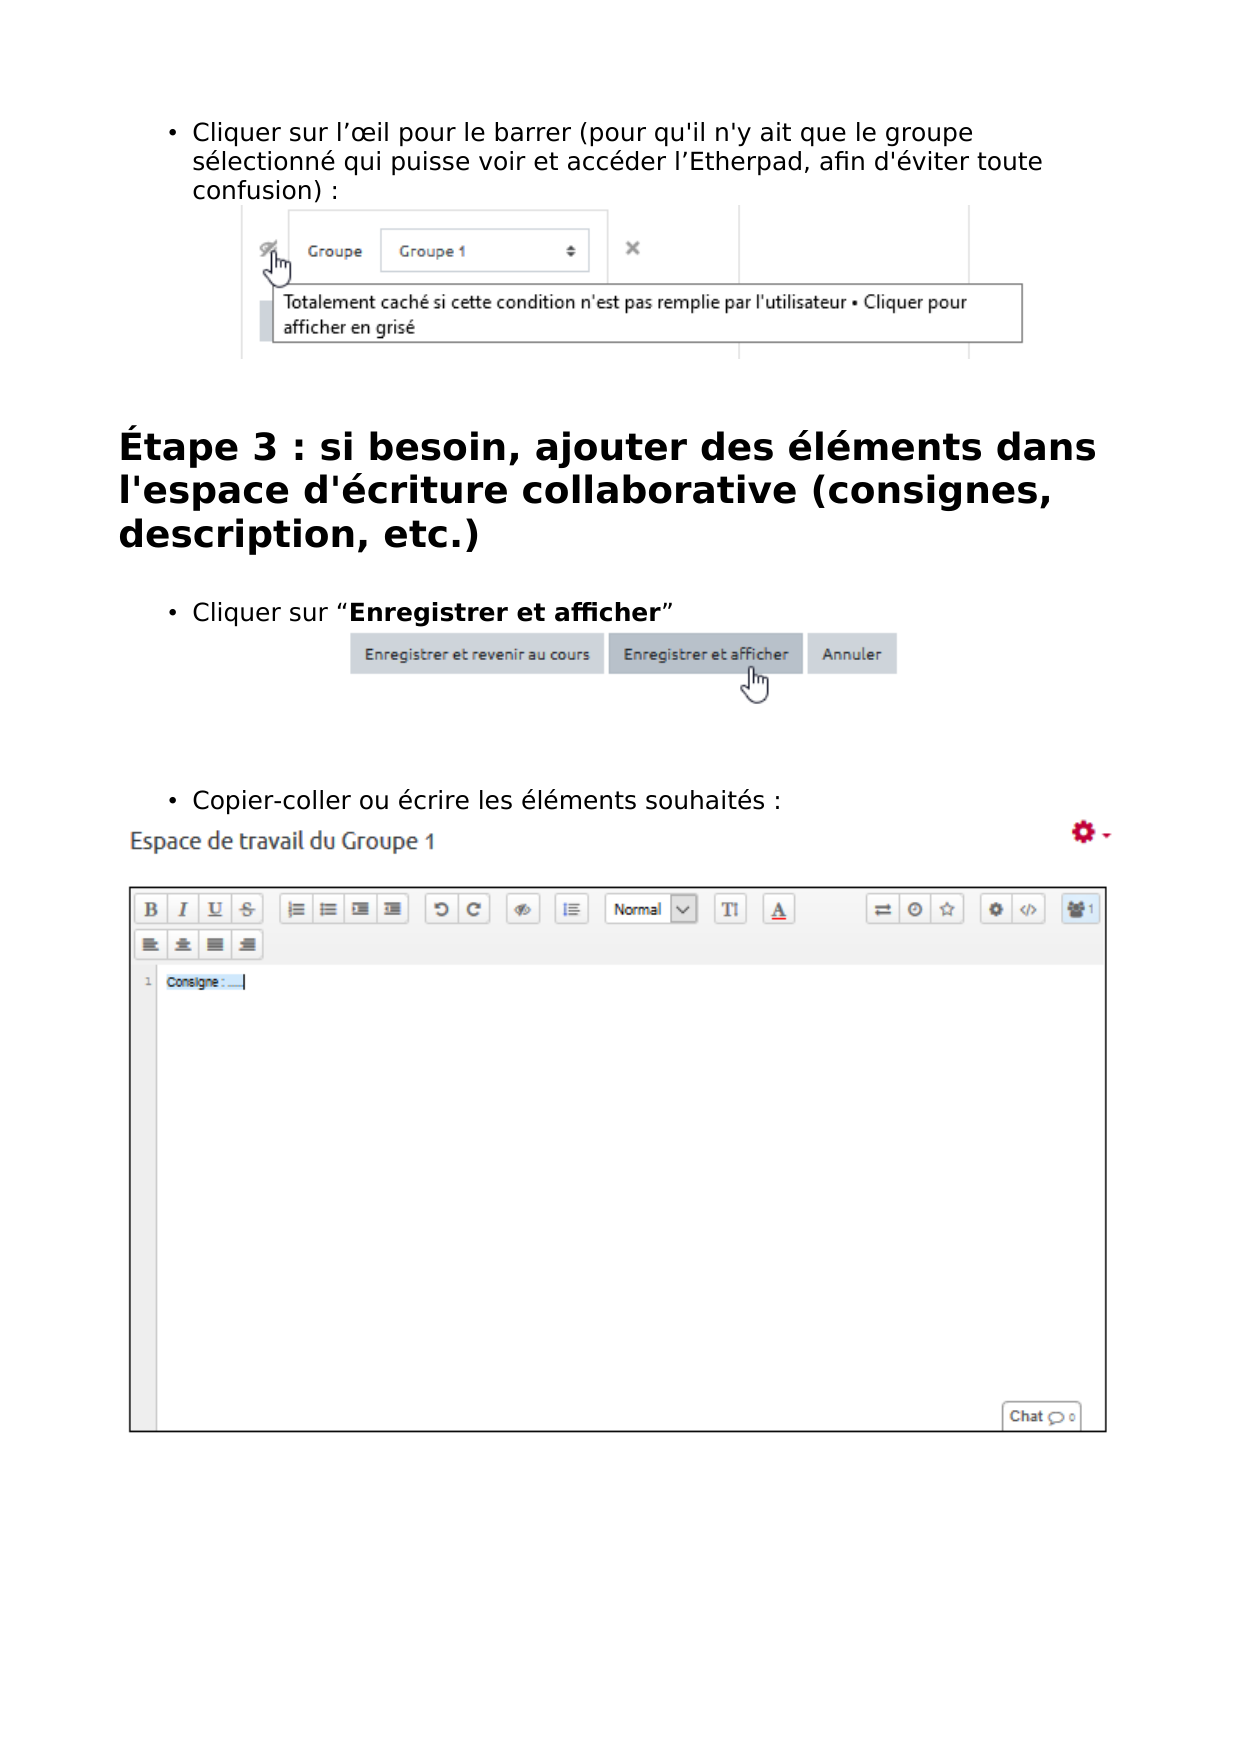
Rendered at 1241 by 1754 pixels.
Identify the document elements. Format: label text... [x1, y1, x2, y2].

list Copier-coller ou écrire les éléments souhaités : [177, 786, 1122, 815]
subtitle Étape 3 : si besoin, ajouter des éléments dans l'espace d'écriture collaborative (consignes, description, etc.) [118, 425, 1122, 556]
list Cliquer sur “Enregistrer et afficher” [177, 598, 1122, 627]
picture [210, 205, 1031, 359]
picture [120, 815, 1121, 1445]
picture [335, 627, 905, 715]
list Cliquer sur l’œil pour le barrer (pour qu'il n'y ait que le groupe sélectionné qui puisse voir et accéder l’Etherpad, afin d'éviter toute confusion) : [177, 118, 1122, 206]
